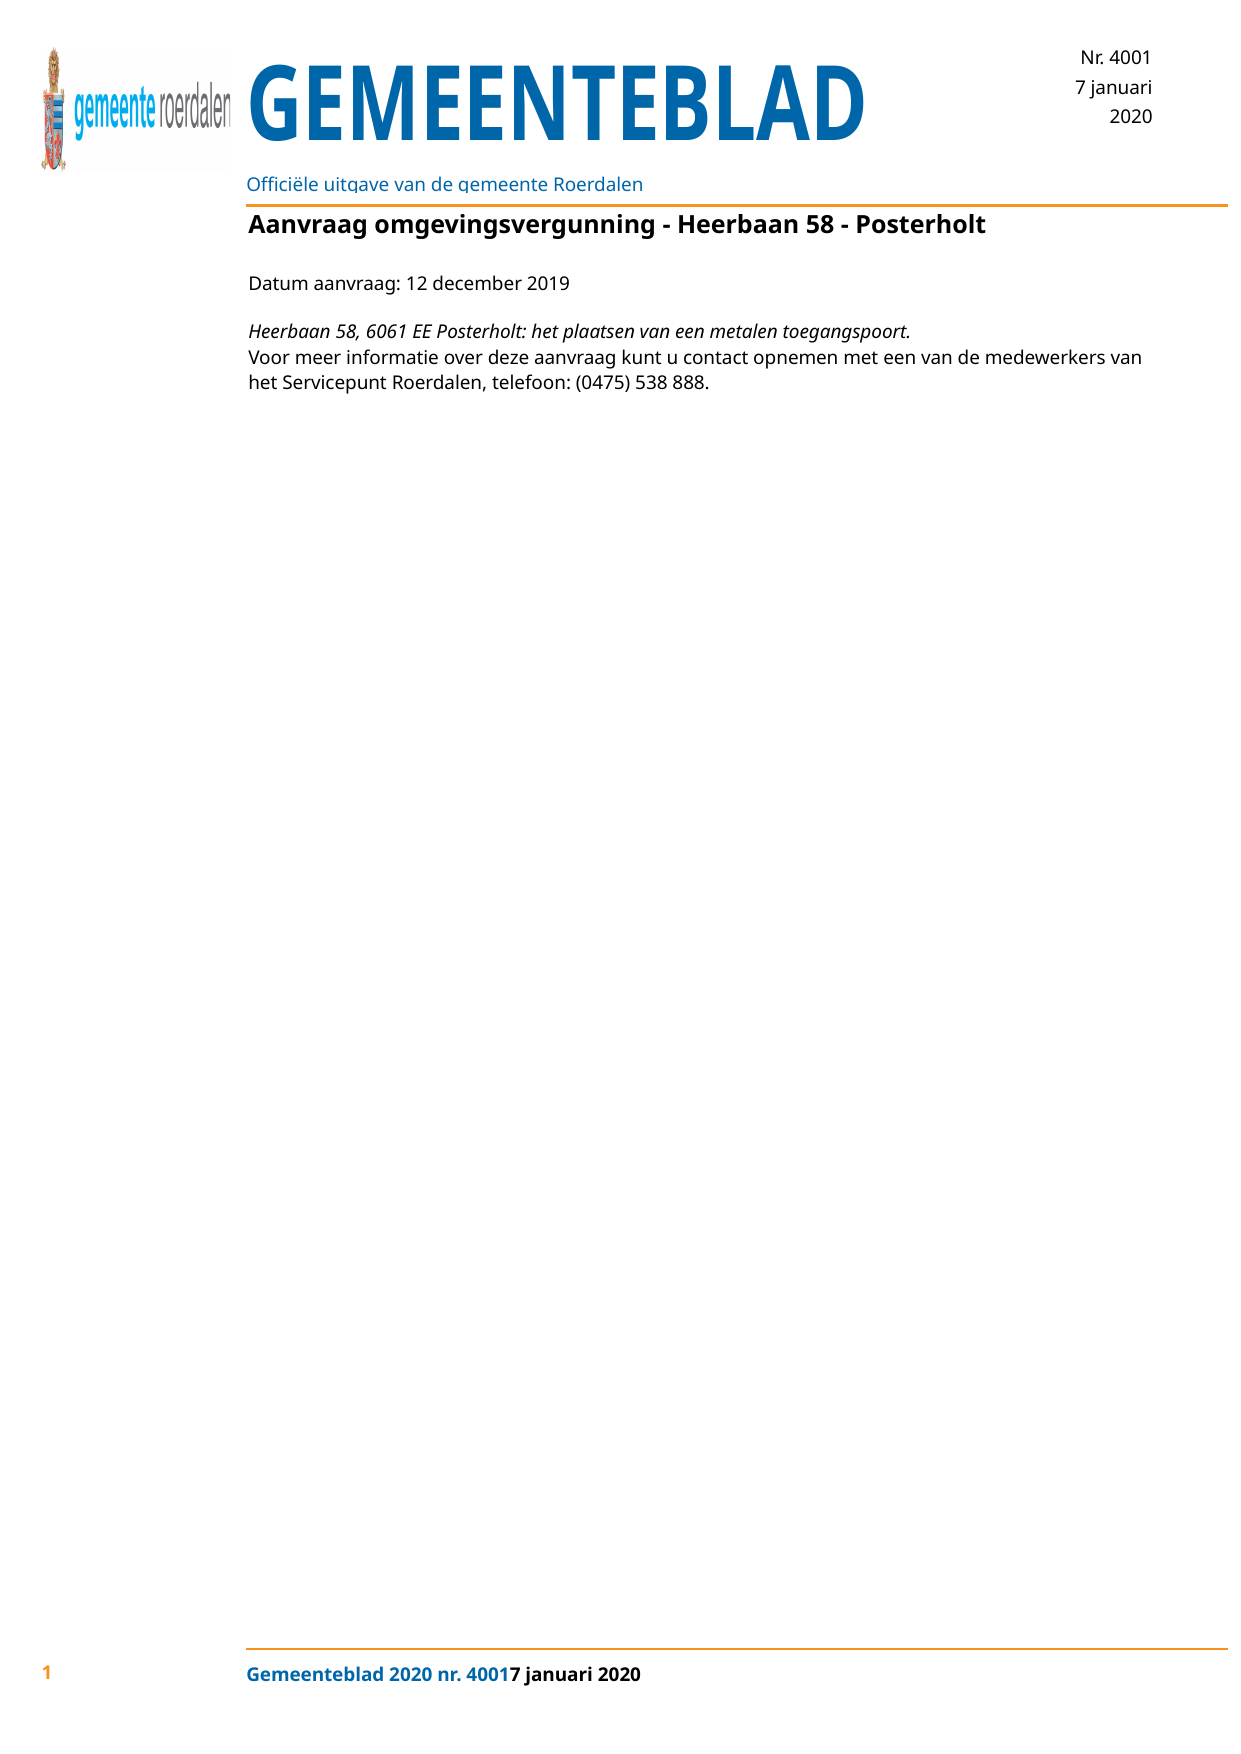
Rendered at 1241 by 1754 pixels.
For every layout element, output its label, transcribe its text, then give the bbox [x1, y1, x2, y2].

text Aanvraag omgevingsvergunning - Heerbaan 58 - Posterholt [248, 207, 1152, 241]
text Datum aanvraag: 12 december 2019 [248, 270, 1152, 296]
picture [41, 47, 231, 172]
text Heerbaan 58, 6061 EE Posterholt: het plaatsen van een metalen toegangspoort. [248, 318, 1152, 344]
text Voor meer informatie over deze aanvraag kunt u contact opnemen met een van de medewerkers van het Servicepunt Roerdalen, telefoon: (0475) 538 888. [248, 344, 1152, 395]
